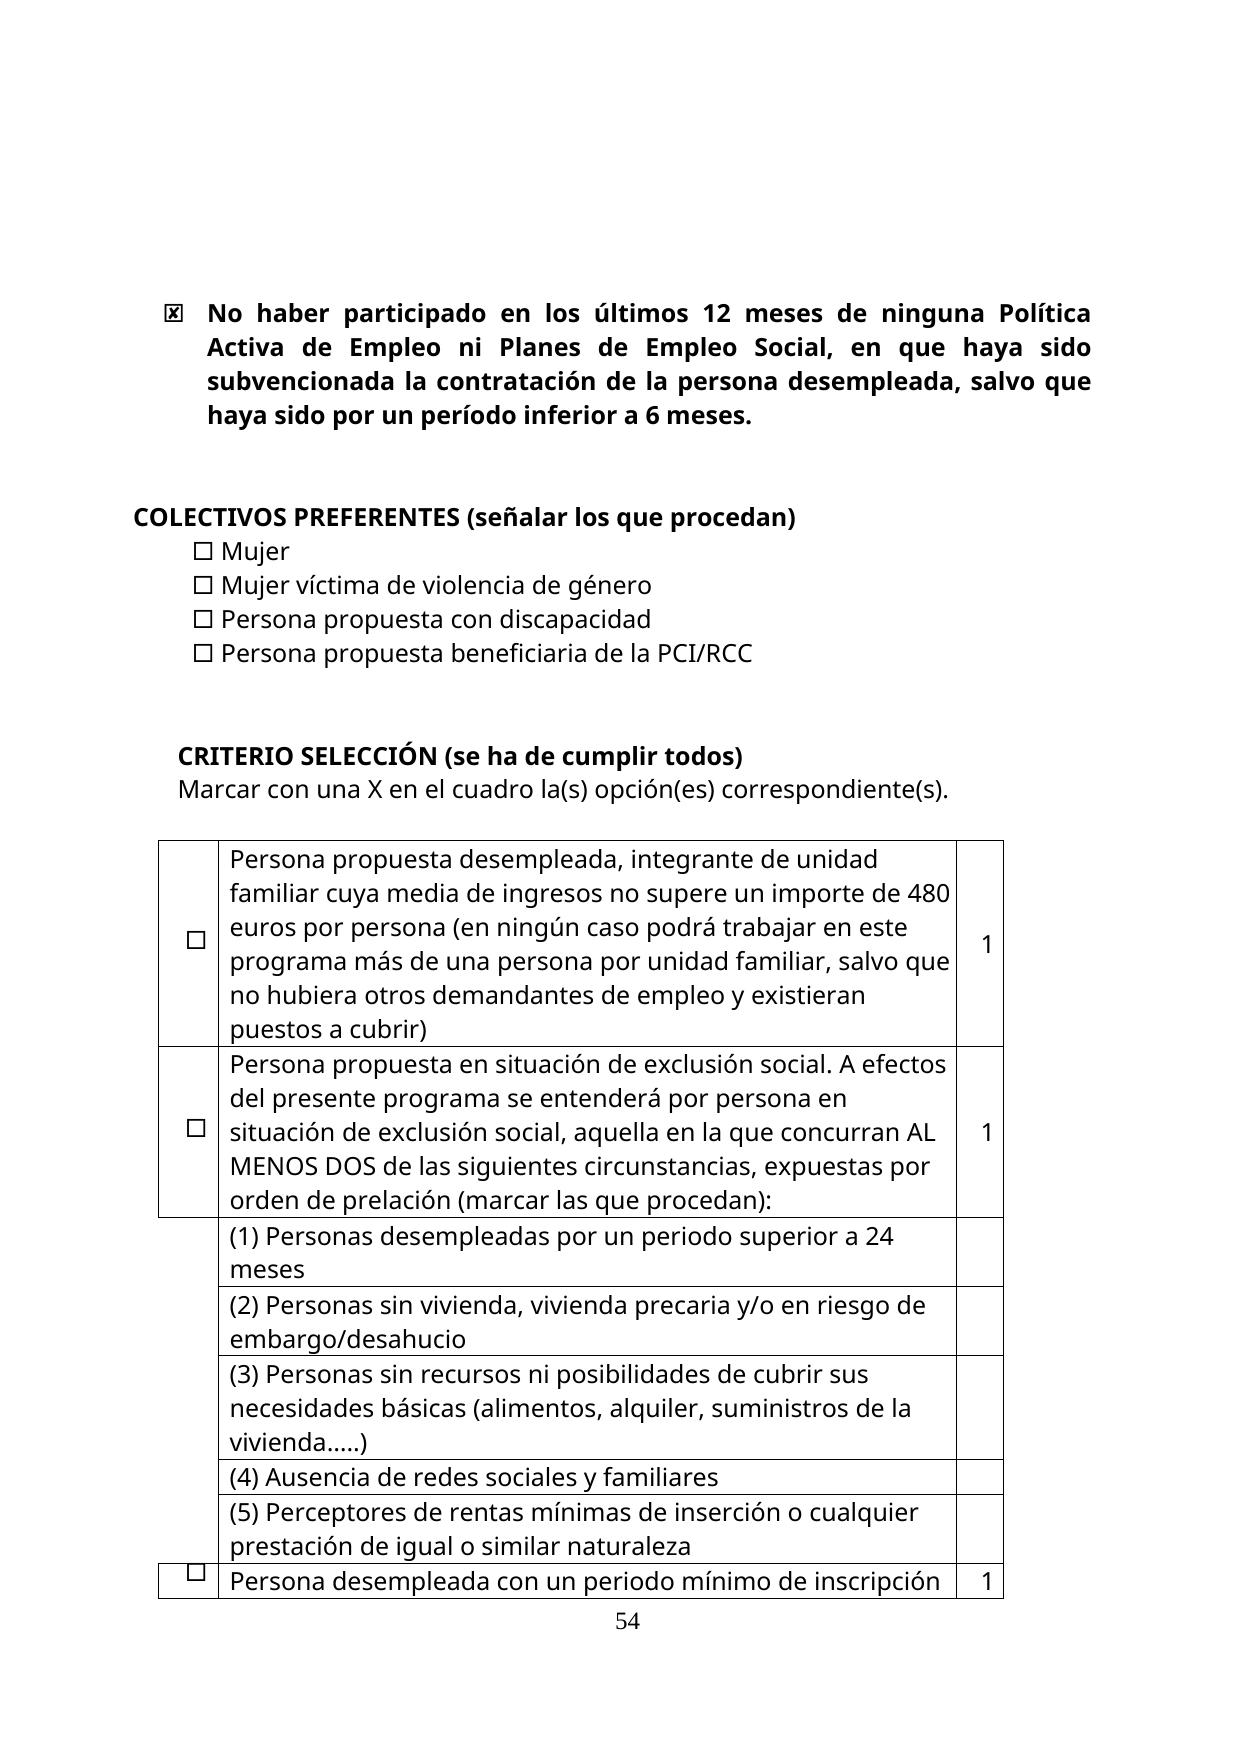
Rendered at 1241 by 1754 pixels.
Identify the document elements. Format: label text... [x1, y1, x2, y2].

table_cell Persona propuesta en situación de exclusión social. A efectos del presente programa se entenderá por persona en situación de exclusión social, aquella en la que concurran AL MENOS DOS de las siguientes circunstancias, expuestas por orden de prelación (marcar las que procedan): [219, 1047, 956, 1217]
text CRITERIO SELECCIÓN (se ha de cumplir todos) [177, 738, 1093, 772]
table_cell 1 [957, 1564, 1003, 1598]
table_cell (2) Personas sin vivienda, vivienda precaria y/o en riesgo de embargo/desahucio [219, 1287, 956, 1355]
table_cell Persona desempleada con un periodo mínimo de inscripción [219, 1564, 956, 1598]
table_cell (4) Ausencia de redes sociales y familiares [219, 1460, 956, 1494]
table_cell  [159, 1047, 218, 1217]
table_cell [957, 1495, 1003, 1563]
text  Mujer [74, 534, 1093, 568]
text  Persona propuesta beneficiaria de la PCI/RCC [74, 636, 1093, 670]
text Marcar con una X en el cuadro la(s) opción(es) correspondiente(s). [177, 772, 1093, 806]
table_cell (3) Personas sin recursos ni posibilidades de cubrir sus necesidades básicas (alimentos, alquiler, suministros de la vivienda…..) [219, 1356, 956, 1459]
table_cell [957, 1356, 1003, 1459]
table_cell (5) Perceptores de rentas mínimas de inserción o cualquier prestación de igual o similar naturaleza [219, 1495, 956, 1563]
text  Persona propuesta con discapacidad [74, 602, 1093, 636]
table_cell  [159, 1564, 218, 1598]
text  Mujer víctima de violencia de género [74, 568, 1093, 602]
text COLECTIVOS PREFERENTES (señalar los que procedan) [133, 500, 1093, 534]
table_cell (1) Personas desempleadas por un periodo superior a 24 meses [219, 1218, 956, 1286]
list No haber participado en los últimos 12 meses de ninguna Política Activa de Empleo ni Planes de Empleo Social, en que haya sido subvencionada la contratación de la persona desempleada, salvo que haya sido por un período inferior a 6 meses. [162, 295, 1093, 432]
table_cell 1 [957, 1047, 1003, 1217]
table_cell [159, 1218, 218, 1563]
table_header Persona propuesta desempleada, integrante de unidad familiar cuya media de ingresos no supere un importe de 480 euros por persona (en ningún caso podrá trabajar en este programa más de una persona por unidad familiar, salvo que no hubiera otros demandantes de empleo y existieran puestos a cubrir) [219, 841, 956, 1046]
table_cell [957, 1460, 1003, 1494]
table_cell [957, 1287, 1003, 1355]
table_header  [159, 841, 218, 1046]
table_cell [957, 1218, 1003, 1286]
table_header 1 [957, 841, 1003, 1046]
